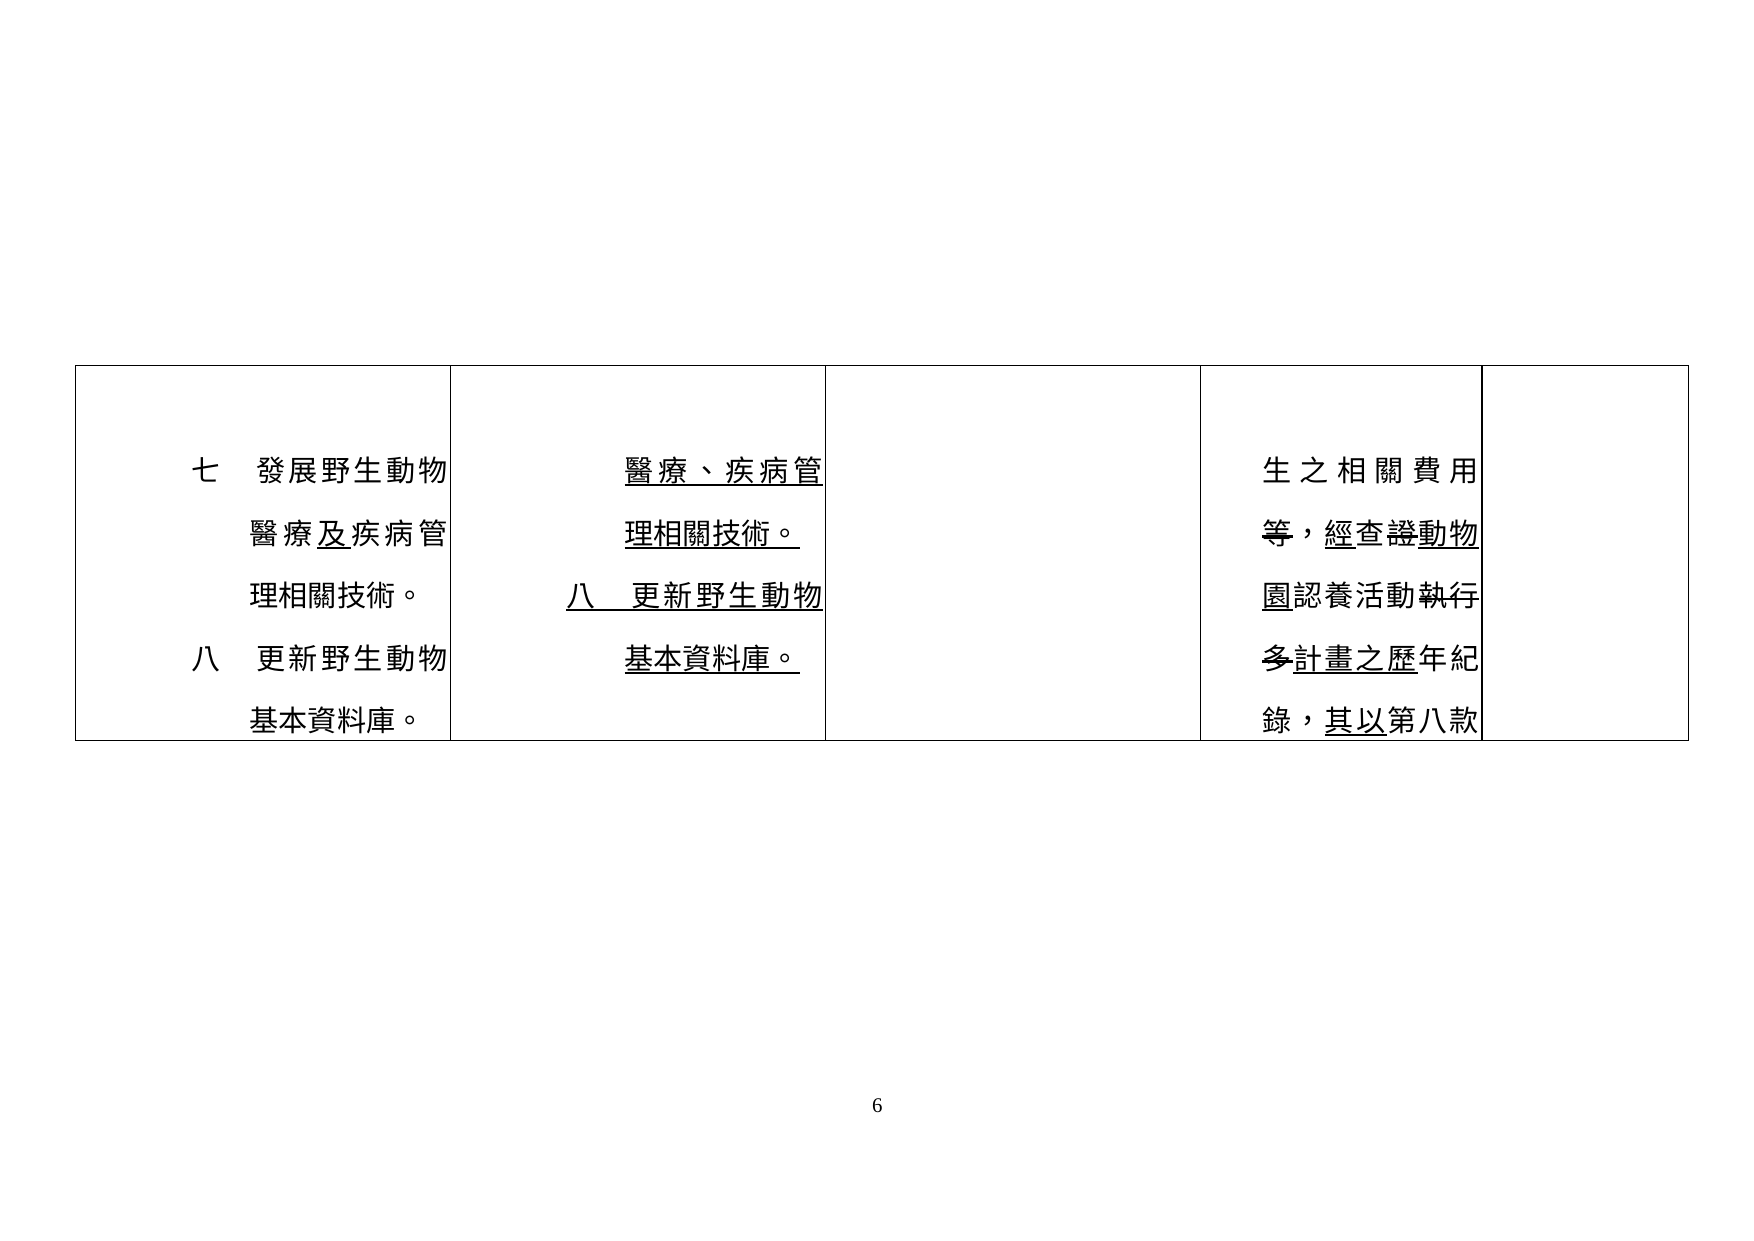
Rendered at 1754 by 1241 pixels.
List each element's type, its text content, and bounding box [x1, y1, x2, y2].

table_cell [1483, 366, 1688, 740]
table_cell 醫療、疾病管理相關技術。 八 更新野生動物基本資料庫。 [451, 366, 825, 740]
table_cell [826, 366, 1200, 740]
table_cell 七 發展野生動物醫療及疾病管理相關技術。 八 更新野生動物基本資料庫。 [76, 366, 450, 740]
table_cell 生之相關費用等，經查證動物園認養活動執行多計畫之歷年紀錄，其以第八款 [1201, 366, 1481, 740]
